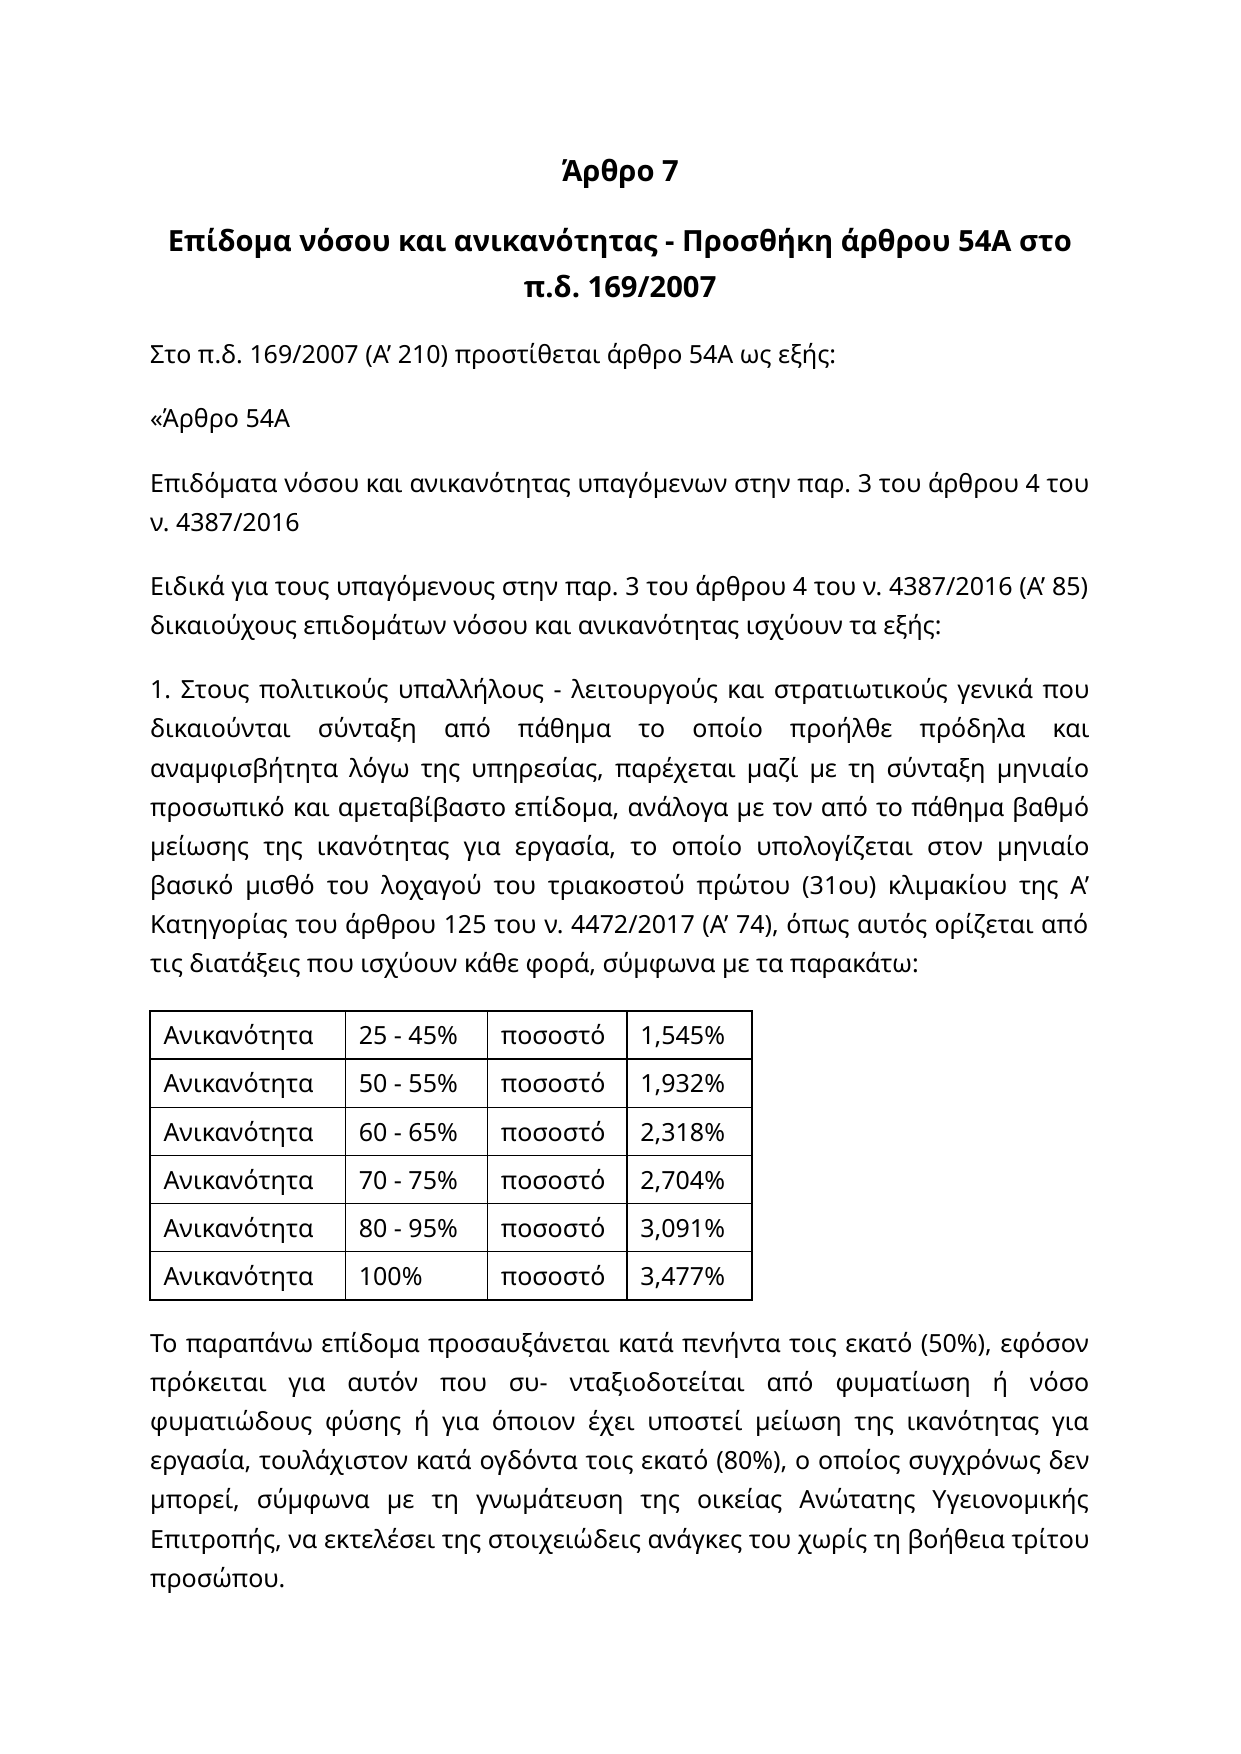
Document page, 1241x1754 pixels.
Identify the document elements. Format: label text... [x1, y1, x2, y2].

text Στο π.δ. 169/2007 (Α’ 210) προστίθεται άρθρο 54Α ως εξής: [150, 337, 1090, 371]
table_cell Ανικανότητα [151, 1252, 345, 1299]
table_cell ποσοστό [488, 1108, 626, 1154]
table_cell 3,477% [628, 1252, 751, 1299]
table_header 25 - 45% [346, 1012, 487, 1058]
table_cell 70 - 75% [346, 1156, 487, 1203]
table_cell 80 - 95% [346, 1204, 487, 1251]
table_cell Ανικανότητα [151, 1156, 345, 1203]
table_cell 50 - 55% [346, 1060, 487, 1106]
subtitle Άρθρο 7 [150, 150, 1090, 190]
table_cell ποσοστό [488, 1060, 626, 1106]
text Το παραπάνω επίδομα προσαυξάνεται κατά πενήντα τοις εκατό (50%), εφόσον πρόκειται για αυτόν που συ- νταξιοδοτείται από φυματίωση ή νόσο φυματιώδους φύσης ή για όποιον έχει υποστεί μείωση της ικανότητας για εργασία, τουλάχιστον κατά ογδόντα τοις εκατό (80%), ο οποίος συγχρόνως δεν μπορεί, σύμφωνα με τη γνωμάτευση της οικείας Ανώτατης Υγειονομικής Επιτροπής, να εκτελέσει της στοιχειώδεις ανάγκες του χωρίς τη βοήθεια τρίτου προσώπου. [150, 1326, 1090, 1594]
table_cell 2,704% [628, 1156, 751, 1203]
table_cell 60 - 65% [346, 1108, 487, 1154]
table_header 1,545% [628, 1012, 751, 1058]
text «Άρθρο 54Α [150, 401, 1090, 435]
table_cell 1,932% [628, 1060, 751, 1106]
text 1. Στους πολιτικούς υπαλλήλους - λειτουργούς και στρατιωτικούς γενικά που δικαιούνται σύνταξη από πάθημα το οποίο προήλθε πρόδηλα και αναμφισβήτητα λόγω της υπηρεσίας, παρέχεται μαζί με τη σύνταξη μηνιαίο προσωπικό και αμεταβίβαστο επίδομα, ανάλογα με τον από το πάθημα βαθμό μείωσης της ικανότητας για εργασία, το οποίο υπολογίζεται στον μηνιαίο βασικό μισθό του λοχαγού του τριακοστού πρώτου (31ου) κλιμακίου της Α’ Κατηγορίας του άρθρου 125 του ν. 4472/2017 (Α’ 74), όπως αυτός ορίζεται από τις διατάξεις που ισχύουν κάθε φορά, σύμφωνα με τα παρακάτω: [150, 672, 1090, 980]
table_cell ποσοστό [488, 1156, 626, 1203]
table_cell 3,091% [628, 1204, 751, 1251]
table_header ποσοστό [488, 1012, 626, 1058]
table_cell Ανικανότητα [151, 1204, 345, 1251]
table_cell Ανικανότητα [151, 1108, 345, 1154]
table_cell Ανικανότητα [151, 1060, 345, 1106]
text Ειδικά για τους υπαγόμενους στην παρ. 3 του άρθρου 4 του ν. 4387/2016 (Α’ 85) δικαιούχους επιδομάτων νόσου και ανικανότητας ισχύουν τα εξής: [150, 568, 1090, 642]
table_header Ανικανότητα [151, 1012, 345, 1058]
table_cell ποσοστό [488, 1204, 626, 1251]
text Επιδόματα νόσου και ανικανότητας υπαγόμενων στην παρ. 3 του άρθρου 4 του ν. 4387/2016 [150, 465, 1090, 538]
table_cell 100% [346, 1252, 487, 1299]
subtitle Επίδομα νόσου και ανικανότητας - Προσθήκη άρθρου 54Α στο π.δ. 169/2007 [150, 221, 1090, 306]
table_cell 2,318% [628, 1108, 751, 1154]
table_cell ποσοστό [488, 1252, 626, 1299]
